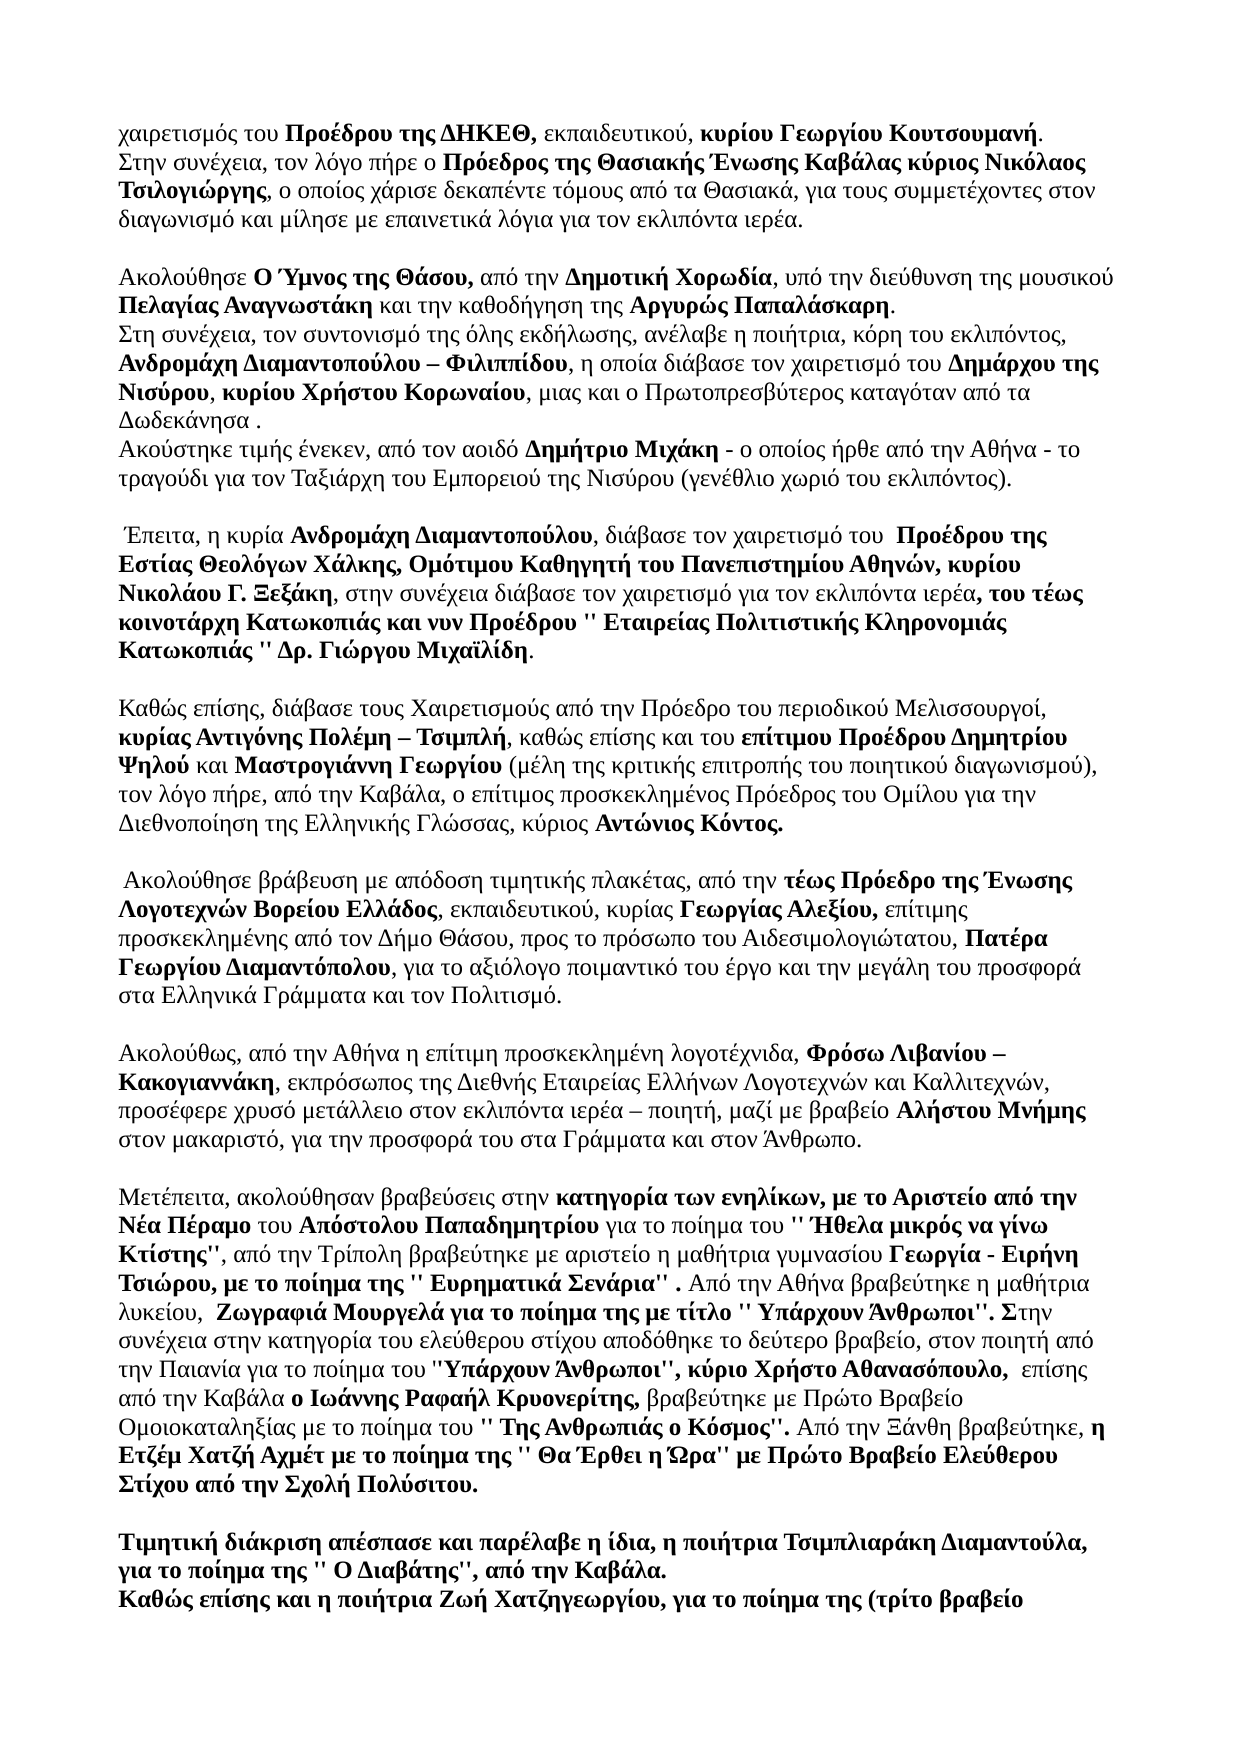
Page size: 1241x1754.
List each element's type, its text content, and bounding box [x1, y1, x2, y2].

text Ακολούθως, από την Αθήνα η επίτιμη προσκεκλημένη λογοτέχνιδα, Φρόσω Λιβανίου – Κακογιαννάκη, εκπρόσωπος της Διεθνής Εταιρείας Ελλήνων Λογοτεχνών και Καλλιτεχνών, προσέφερε χρυσό μετάλλειο στον εκλιπόντα ιερέα – ποιητή, μαζί με βραβείο Αλήστου Μνήμης στον μακαριστό, για την προσφορά του στα Γράμματα και στον Άνθρωπο. [118, 1038, 1122, 1153]
text Έπειτα, η κυρία Ανδρομάχη Διαμαντοπούλου, διάβασε τον χαιρετισμό του Προέδρου της Εστίας Θεολόγων Χάλκης, Ομότιμου Καθηγητή του Πανεπιστημίου Αθηνών, κυρίου Νικολάου Γ. Ξεξάκη, στην συνέχεια διάβασε τον χαιρετισμό για τον εκλιπόντα ιερέα, του τέως κοινοτάρχη Κατωκοπιάς και νυν Προέδρου '' Εταιρείας Πολιτιστικής Κληρονομιάς Κατωκοπιάς '' Δρ. Γιώργου Μιχαϊλίδη. [118, 521, 1122, 664]
text Καθώς επίσης και η ποιήτρια Ζωή Χατζηγεωργίου, για το ποίημα της (τρίτο βραβείο [118, 1584, 1122, 1613]
text Ακούστηκε τιμής ένεκεν, από τον αοιδό Δημήτριο Μιχάκη - ο οποίος ήρθε από την Αθήνα - το τραγούδι για τον Ταξιάρχη του Εμπορειού της Νισύρου (γενέθλιο χωριό του εκλιπόντος). [118, 434, 1122, 492]
text Ακολούθησε Ο Ύμνος της Θάσου, από την Δημοτική Χορωδία, υπό την διεύθυνση της μουσικού Πελαγίας Αναγνωστάκη και την καθοδήγηση της Αργυρώς Παπαλάσκαρη. [118, 262, 1122, 319]
text Τιμητική διάκριση απέσπασε και παρέλαβε η ίδια, η ποιήτρια Τσιμπλιαράκη Διαμαντούλα, για το ποίημα της '' Ο Διαβάτης'', από την Καβάλα. [118, 1527, 1122, 1584]
text Στην συνέχεια, τον λόγο πήρε ο Πρόεδρος της Θασιακής Ένωσης Καβάλας κύριος Νικόλαος Τσιλογιώργης, ο οποίος χάρισε δεκαπέντε τόμους από τα Θασιακά, για τους συμμετέχοντες στον διαγωνισμό και μίλησε με επαινετικά λόγια για τον εκλιπόντα ιερέα. [118, 147, 1122, 233]
text χαιρετισμός του Προέδρου της ΔΗΚΕΘ, εκπαιδευτικού, κυρίου Γεωργίου Κουτσουμανή. [118, 118, 1122, 147]
text Ακολούθησε βράβευση με απόδοση τιμητικής πλακέτας, από την τέως Πρόεδρο της Ένωσης Λογοτεχνών Βορείου Ελλάδος, εκπαιδευτικού, κυρίας Γεωργίας Αλεξίου, επίτιμης προσκεκλημένης από τον Δήμο Θάσου, προς το πρόσωπο του Αιδεσιμολογιώτατου, Πατέρα Γεωργίου Διαμαντόπολου, για το αξιόλογο ποιμαντικό του έργο και την μεγάλη του προσφορά στα Ελληνικά Γράμματα και τον Πολιτισμό. [118, 866, 1122, 1009]
text Μετέπειτα, ακολούθησαν βραβεύσεις στην κατηγορία των ενηλίκων, με το Αριστείο από την Νέα Πέραμο του Απόστολου Παπαδημητρίου για το ποίημα του '' Ήθελα μικρός να γίνω Κτίστης'', από την Τρίπολη βραβεύτηκε με αριστείο η μαθήτρια γυμνασίου Γεωργία - Ειρήνη Τσιώρου, με το ποίημα της '' Ευρηματικά Σενάρια'' . Από την Αθήνα βραβεύτηκε η μαθήτρια λυκείου, Ζωγραφιά Μουργελά για το ποίημα της με τίτλο '' Υπάρχουν Άνθρωποι''. Στην συνέχεια στην κατηγορία του ελεύθερου στίχου αποδόθηκε το δεύτερο βραβείο, στον ποιητή από την Παιανία για το ποίημα του ''Υπάρχουν Άνθρωποι'', κύριο Χρήστο Αθανασόπουλο, επίσης από την Καβάλα ο Ιωάννης Ραφαήλ Κρυονερίτης, βραβεύτηκε με Πρώτο Βραβείο Ομοιοκαταληξίας με το ποίημα του '' Της Ανθρωπιάς ο Κόσμος''. Από την Ξάνθη βραβεύτηκε, η Ετζέμ Χατζή Αχμέτ με το ποίημα της '' Θα Έρθει η Ώρα'' με Πρώτο Βραβείο Ελεύθερου Στίχου από την Σχολή Πολύσιτου. [118, 1182, 1122, 1498]
text Καθώς επίσης, διάβασε τους Χαιρετισμούς από την Πρόεδρο του περιοδικού Μελισσουργοί, κυρίας Αντιγόνης Πολέμη – Τσιμπλή, καθώς επίσης και του επίτιμου Προέδρου Δημητρίου Ψηλού και Μαστρογιάννη Γεωργίου (μέλη της κριτικής επιτροπής του ποιητικού διαγωνισμού), τον λόγο πήρε, από την Καβάλα, ο επίτιμος προσκεκλημένος Πρόεδρος του Ομίλου για την Διεθνοποίηση της Ελληνικής Γλώσσας, κύριος Αντώνιος Κόντος. [118, 693, 1122, 837]
text Στη συνέχεια, τον συντονισμό της όλης εκδήλωσης, ανέλαβε η ποιήτρια, κόρη του εκλιπόντος, Ανδρομάχη Διαμαντοπούλου – Φιλιππίδου, η οποία διάβασε τον χαιρετισμό του Δημάρχου της Νισύρου, κυρίου Χρήστου Κορωναίου, μιας και ο Πρωτοπρεσβύτερος καταγόταν από τα Δωδεκάνησα . [118, 319, 1122, 434]
